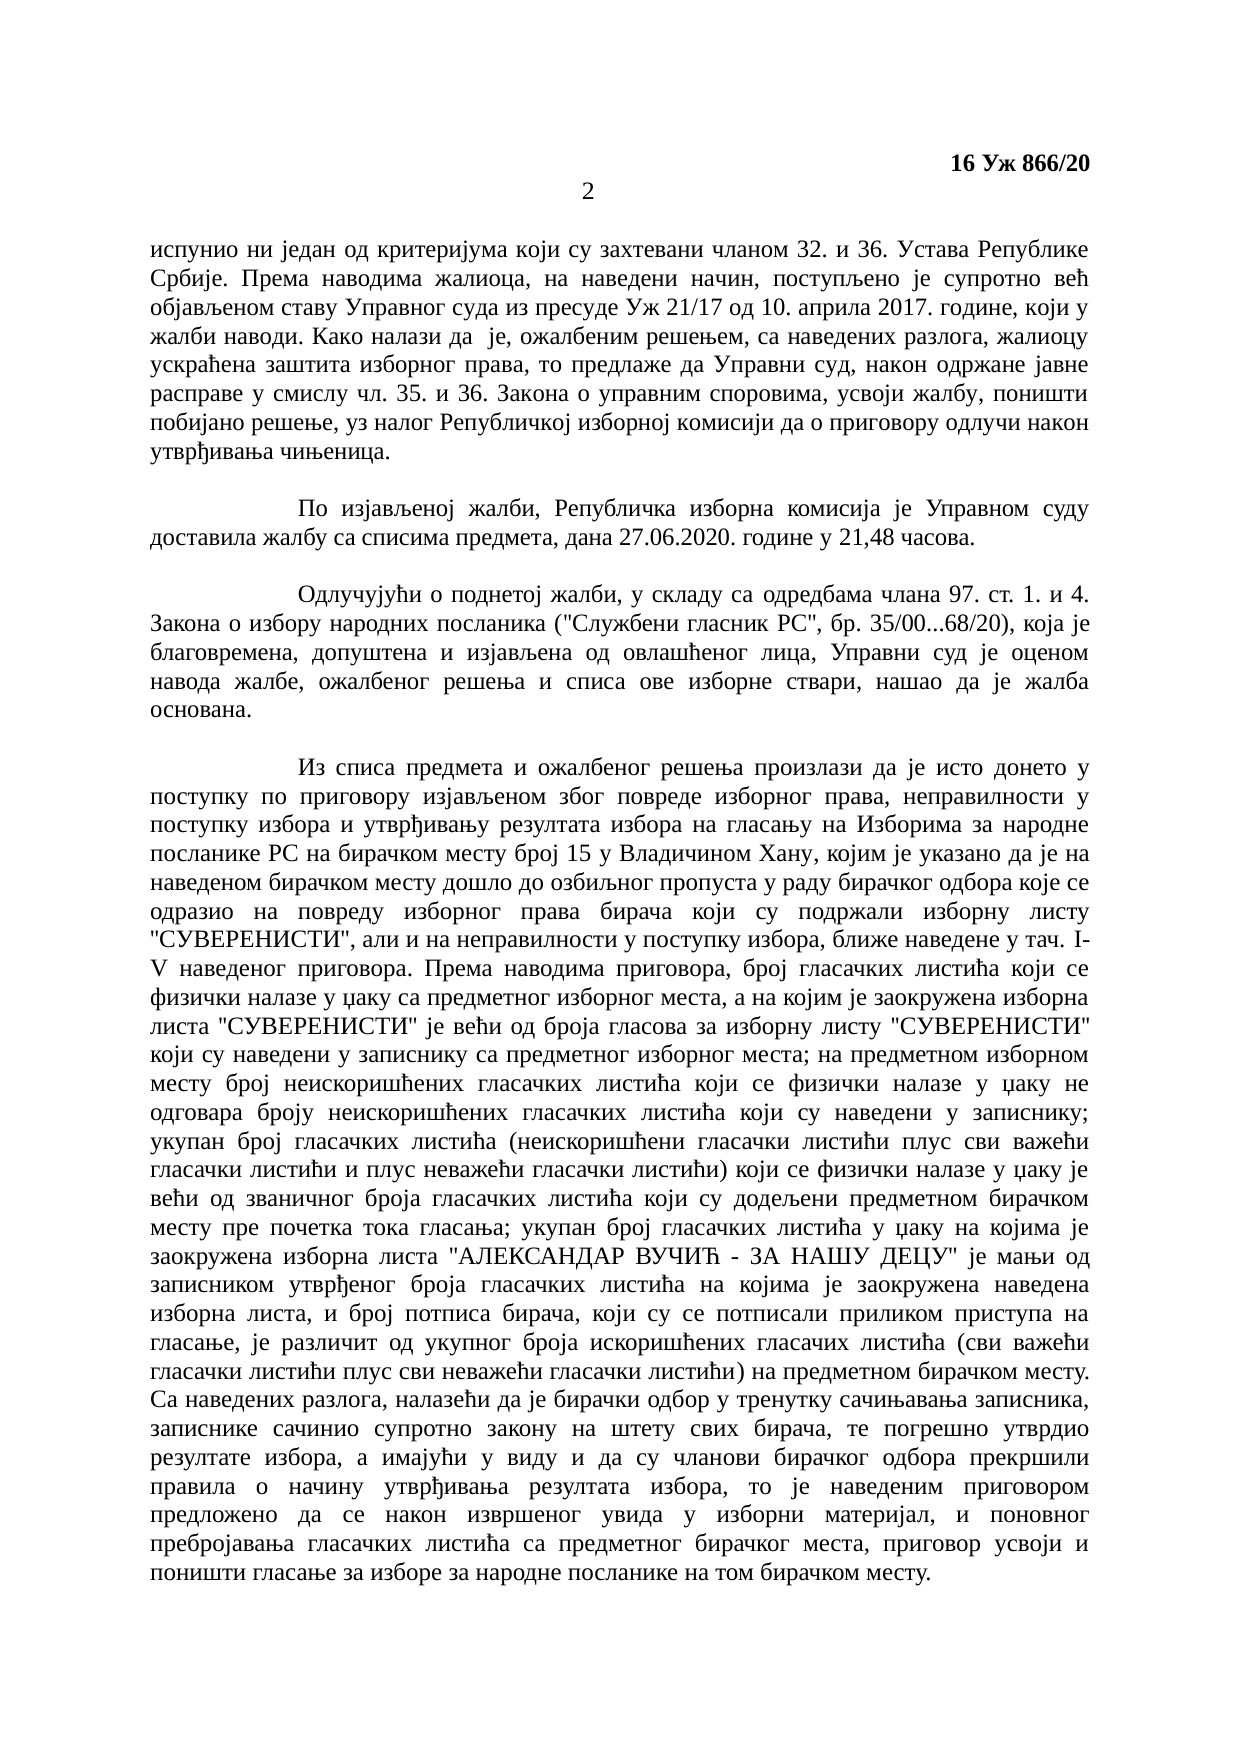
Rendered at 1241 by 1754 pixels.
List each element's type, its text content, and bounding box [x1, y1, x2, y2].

text испунио ни један од критеријума који су захтевани чланом 32. и 36. Устава Републике Србије. Према наводима жалиоца, на наведени начин, поступљено је супротно већ објављеном ставу Управног суда из пресуде Уж 21/17 од 10. априла 2017. године, који у жалби наводи. Како налази да је, ожалбеним решењем, са наведених разлога, жалиоцу ускраћена заштита изборног права, то предлаже да Управни суд, након одржане јавне расправе у смислу чл. 35. и 36. Закона о управним споровима, усвоји жалбу, поништи побијано решење, уз налог Републичкој изборној комисији да о приговору одлучи након утврђивања чињеница. [150, 234, 1090, 464]
text По изјављеној жалби, Републичка изборна комисија је Управном суду доставила жалбу са списима предмета, дана 27.06.2020. године у 21,48 часова. [150, 493, 1090, 551]
text Одлучујући о поднетој жалби, у складу са одредбама члана 97. ст. 1. и 4. Закона о избору народних посланика (''Службени гласник РС'', бр. 35/00...68/20), која је благовремена, допуштена и изјављена од овлашћеног лица, Управни суд је оценом навода жалбе, ожалбеног решења и списа ове изборне ствари, нашао да је жалба основана. [150, 579, 1090, 723]
text Из списа предмета и ожалбеног решења произлази да је исто донето у поступку по приговору изјављеном због повреде изборног права, неправилности у поступку избора и утврђивању резултата избора на гласању на Изборима за народне посланике РС на бирачком месту број 15 у Владичином Хану, којим је указано да је на наведеном бирачком месту дошло до озбиљног пропуста у раду бирачког одбора које се одразио на повреду изборног права бирача који су подржали изборну листу ''СУВЕРЕНИСТИ'', али и на неправилности у поступку избора, ближе наведене у тач. I-V наведеног приговора. Према наводима приговора, број гласачких листића који се физички налазе у џаку са предметног изборног места, а на којим је заокружена изборна листа ''СУВЕРЕНИСТИ'' је већи од броја гласова за изборну листу ''СУВЕРЕНИСТИ'' који су наведени у записнику са предметног изборног места; на предметном изборном месту број неискоришћених гласачких листића који се физички налазе у џаку не одговара броју неискоришћених гласачких листића који су наведени у записнику; укупан број гласачких листића (неискоришћени гласачки листићи плус сви важећи гласачки листићи и плус неважећи гласачки листићи) који се физички налазе у џаку је већи од званичног броја гласачких листића који су додељени предметном бирачком месту пре почетка тока гласања; укупан број гласачких листића у џаку на којима је заокружена изборна листа ''АЛЕКСАНДАР ВУЧИЋ - ЗА НАШУ ДЕЦУ'' је мањи од записником утврђеног броја гласачких листића на којима је заокружена наведена изборна листа, и број потписа бирача, који су се потписали приликом приступа на гласање, је различит од укупног броја искоришћених гласачих листића (сви важећи гласачки листићи плус сви неважећи гласачки листићи) на предметном бирачком месту. Са наведених разлога, налазећи да је бирачки одбор у тренутку сачињавања записника, записнике сачинио супротно закону на штету свих бирача, те погрешно утврдио резултате избора, а имајући у виду и да су чланови бирачког одбора прекршили правила о начину утврђивања резултата избора, то је наведеним приговором предложено да се након извршеног увида у изборни материјал, и поновног пребројавања гласачких листића са предметног бирачког места, приговор усвоји и поништи гласање за изборе за народне посланике на том бирачком месту. [150, 752, 1090, 1586]
